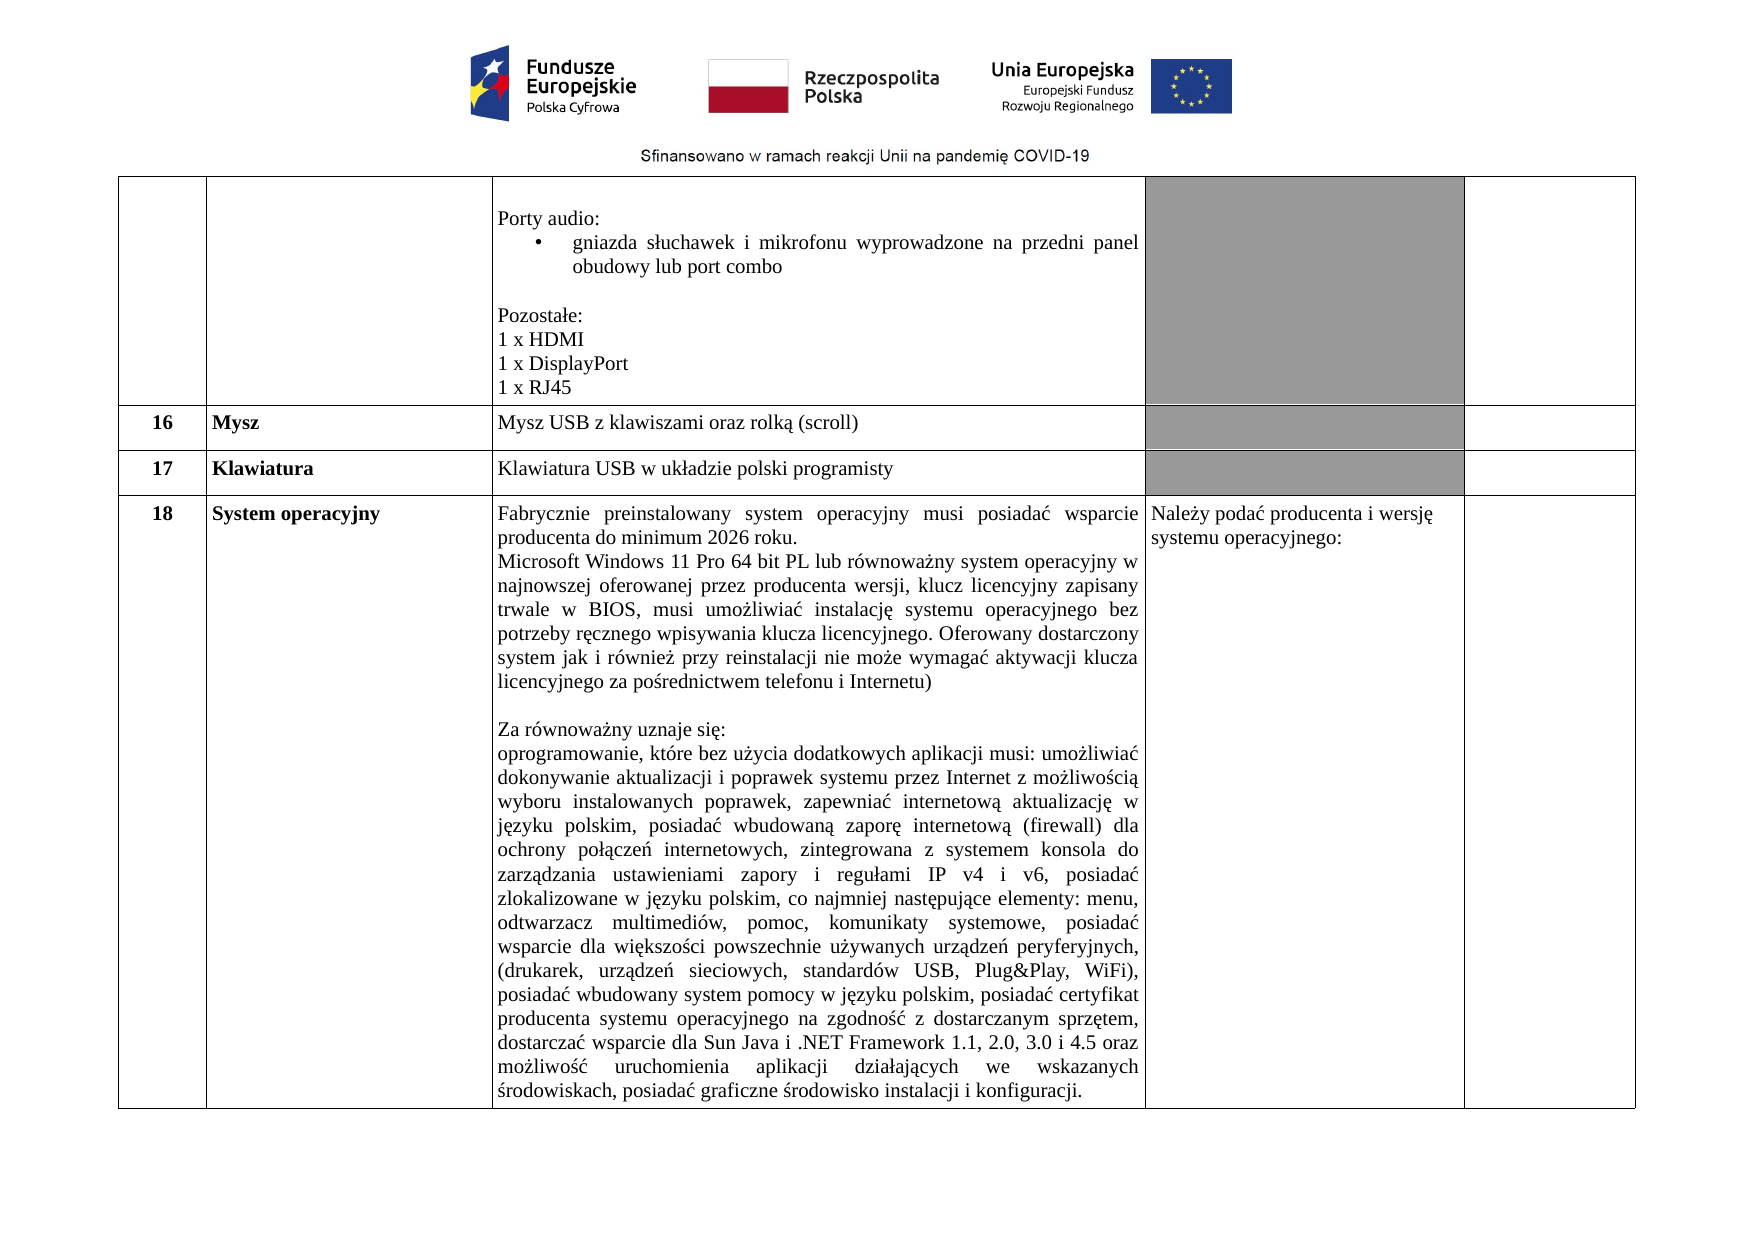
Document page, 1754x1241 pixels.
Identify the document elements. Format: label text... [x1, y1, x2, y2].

table_cell [1465, 496, 1635, 1108]
table_cell [119, 177, 206, 404]
table_cell Fabrycznie preinstalowany system operacyjny musi posiadać wsparcie producenta do minimum 2026 roku. Microsoft Windows 11 Pro 64 bit PL lub równoważny system operacyjny w najnowszej oferowanej przez producenta wersji, klucz licencyjny zapisany trwale w BIOS, musi umożliwiać instalację systemu operacyjnego bez potrzeby ręcznego wpisywania klucza licencyjnego. Oferowany dostarczony system jak i również przy reinstalacji nie może wymagać aktywacji klucza licencyjnego za pośrednictwem telefonu i Internetu) Za równoważny uznaje się: oprogramowanie, które bez użycia dodatkowych aplikacji musi: umożliwiać dokonywanie aktualizacji i poprawek systemu przez Internet z możliwością wyboru instalowanych poprawek, zapewniać internetową aktualizację w języku polskim, posiadać wbudowaną zaporę internetową (firewall) dla ochrony połączeń internetowych, zintegrowana z systemem konsola do zarządzania ustawieniami zapory i regułami IP v4 i v6, posiadać zlokalizowane w języku polskim, co najmniej następujące elementy: menu, odtwarzacz multimediów, pomoc, komunikaty systemowe, posiadać wsparcie dla większości powszechnie używanych urządzeń peryferyjnych, (drukarek, urządzeń sieciowych, standardów USB, Plug&Play, WiFi), posiadać wbudowany system pomocy w języku polskim, posiadać certyfikat producenta systemu operacyjnego na zgodność z dostarczanym sprzętem, dostarczać wsparcie dla Sun Java i .NET Framework 1.1, 2.0, 3.0 i 4.5 oraz możliwość uruchomienia aplikacji działających we wskazanych środowiskach, posiadać graficzne środowisko instalacji i konfiguracji. [493, 496, 1145, 1108]
table_cell System operacyjny [207, 496, 492, 1108]
table_cell 17 [119, 451, 206, 495]
table_cell Mysz USB z klawiszami oraz rolką (scroll) [493, 406, 1145, 449]
table_cell [1465, 406, 1635, 449]
table_cell 18 [119, 496, 206, 1108]
table_cell [1146, 177, 1464, 404]
table_cell Mysz [207, 406, 492, 449]
table_cell [1465, 451, 1635, 495]
table_cell Należy podać producenta i wersję systemu operacyjnego: [1146, 496, 1464, 1108]
picture [453, 35, 1250, 174]
table_cell Klawiatura USB w układzie polski programisty [493, 451, 1145, 495]
table_cell Porty USB: 6 x USB w tym min. 2 x USB 3.0, 1x USB 3.1 typ C, Wymagana ilość i rozmieszczenie (na zewnątrz obudowy komputera) portów USB nie może być osiągnięta w wyniku stosowania konwerterów, przejściówek itp. Porty audio: gniazda słuchawek i mikrofonu wyprowadzone na przedni panel obudowy lub port combo Pozostałe: 1 x HDMI 1 x DisplayPort 1 x RJ45 [493, 177, 1145, 404]
table_cell [1146, 406, 1464, 449]
table_cell [207, 177, 492, 404]
table_cell [1465, 177, 1635, 404]
table_cell Klawiatura [207, 451, 492, 495]
table_cell [1146, 451, 1464, 495]
table_cell 16 [119, 406, 206, 449]
